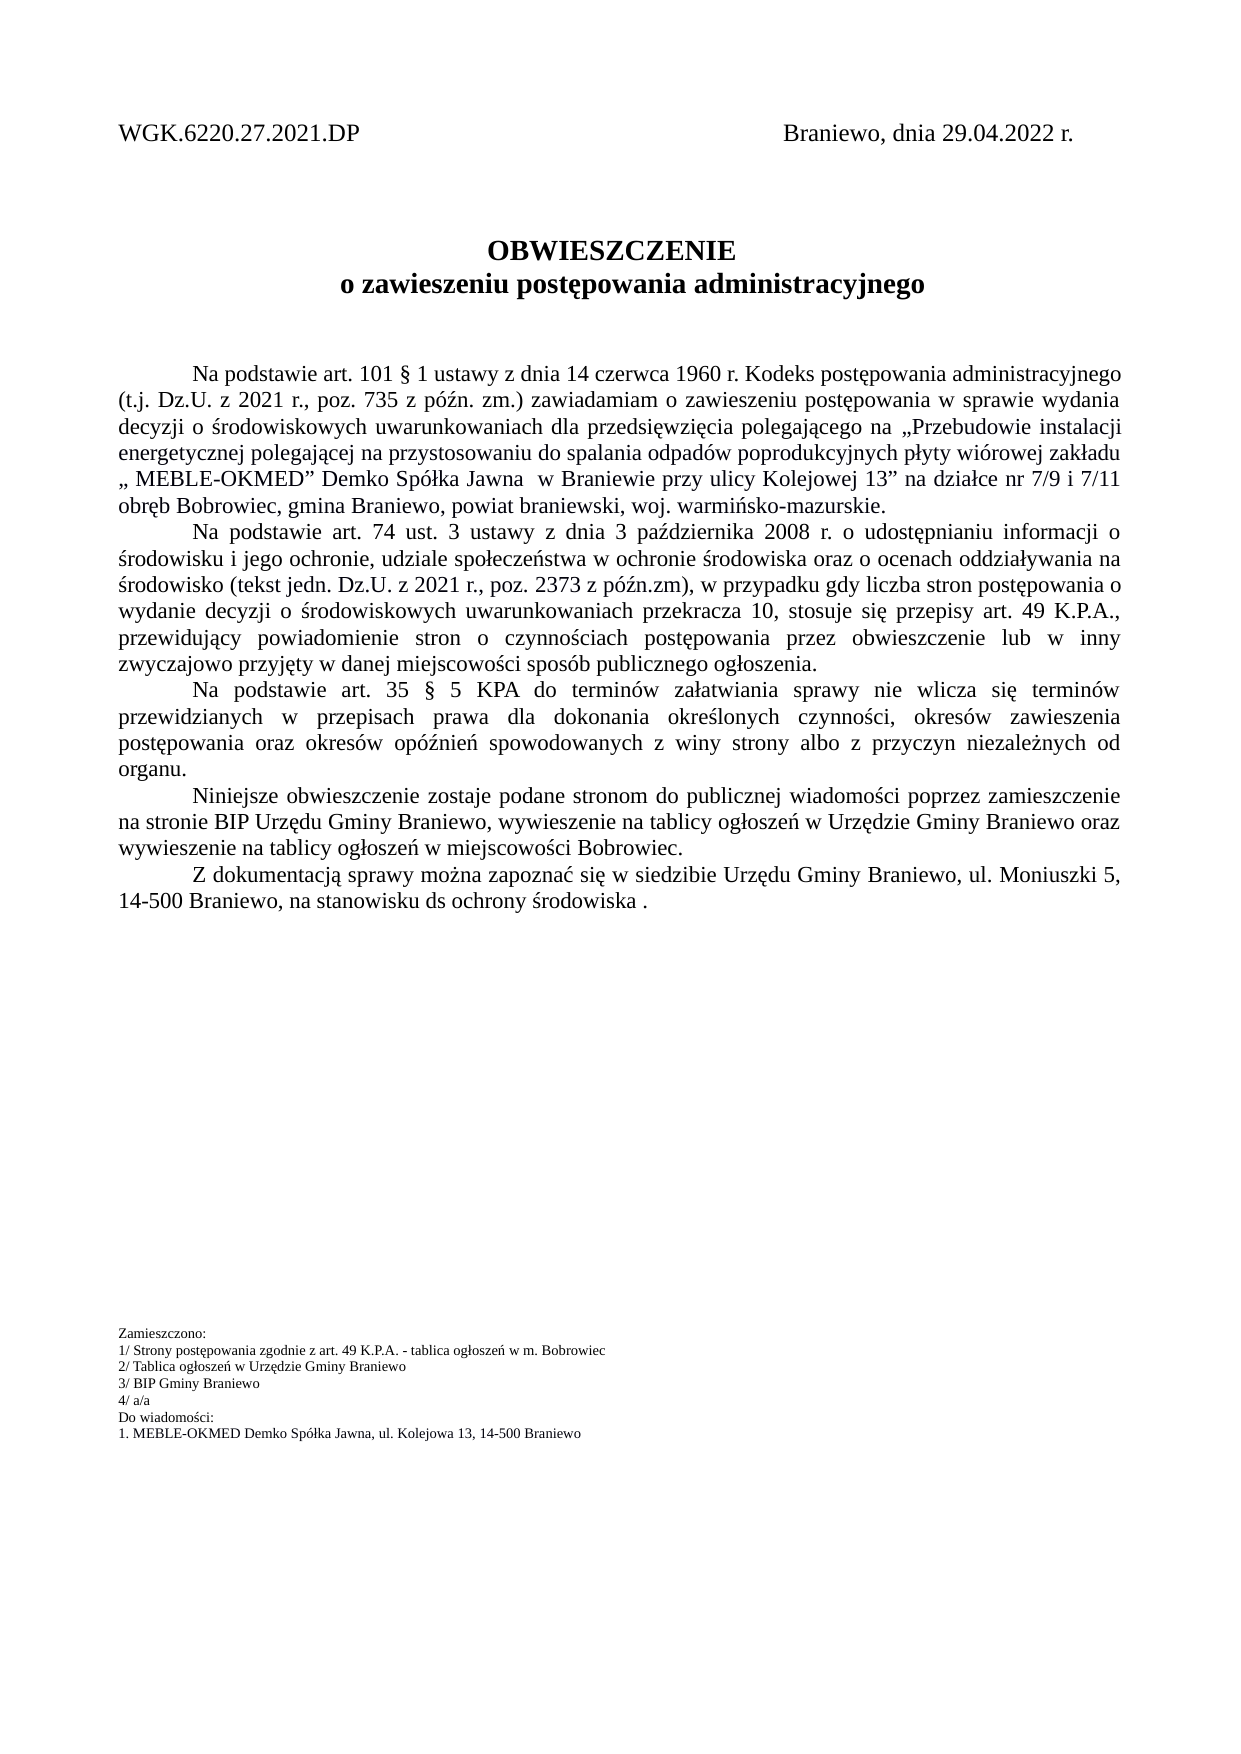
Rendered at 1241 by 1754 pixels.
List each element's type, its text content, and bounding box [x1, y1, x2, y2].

text Zamieszczono: [118, 1324, 1122, 1341]
text WGK.6220.27.2021.DP Braniewo, dnia 29.04.2022 r. [118, 118, 1122, 147]
text Na podstawie art. 101 § 1 ustawy z dnia 14 czerwca 1960 r. Kodeks postępowania administracyjnego (t.j. Dz.U. z 2021 r., poz. 735 z późn. zm.) zawiadamiam o zawieszeniu postępowania w sprawie wydania decyzji o środowiskowych uwarunkowaniach dla przedsięwzięcia polegającego na „Przebudowie instalacji energetycznej polegającej na przystosowaniu do spalania odpadów poprodukcyjnych płyty wiórowej zakładu „ MEBLE-OKMED” Demko Spółka Jawna w Braniewie przy ulicy Kolejowej 13” na działce nr 7/9 i 7/11 obręb Bobrowiec, gmina Braniewo, powiat braniewski, woj. warmińsko-mazurskie. [118, 360, 1122, 518]
text 3/ BIP Gminy Braniewo [118, 1375, 1122, 1392]
text Niniejsze obwieszczenie zostaje podane stronom do publicznej wiadomości poprzez zamieszczenie na stronie BIP Urzędu Gminy Braniewo, wywieszenie na tablicy ogłoszeń w Urzędzie Gminy Braniewo oraz wywieszenie na tablicy ogłoszeń w miejscowości Bobrowiec. [118, 782, 1122, 861]
text o zawieszeniu postępowania administracyjnego [118, 267, 1122, 300]
text Z dokumentacją sprawy można zapoznać się w siedzibie Urzędu Gminy Braniewo, ul. Moniuszki 5, 14-500 Braniewo, na stanowisku ds ochrony środowiska . [118, 861, 1122, 913]
text OBWIESZCZENIE [413, 233, 1122, 267]
text 4/ a/a [118, 1392, 1122, 1408]
text Do wiadomości: [118, 1408, 1122, 1425]
text Na podstawie art. 74 ust. 3 ustawy z dnia 3 października 2008 r. o udostępnianiu informacji o środowisku i jego ochronie, udziale społeczeństwa w ochronie środowiska oraz o ocenach oddziaływania na środowisko (tekst jedn. Dz.U. z 2021 r., poz. 2373 z późn.zm), w przypadku gdy liczba stron postępowania o wydanie decyzji o środowiskowych uwarunkowaniach przekracza 10, stosuje się przepisy art. 49 K.P.A., przewidujący powiadomienie stron o czynnościach postępowania przez obwieszczenie lub w inny zwyczajowo przyjęty w danej miejscowości sposób publicznego ogłoszenia. [118, 518, 1122, 676]
text 1. MEBLE-OKMED Demko Spółka Jawna, ul. Kolejowa 13, 14-500 Braniewo [118, 1425, 1122, 1442]
text Na podstawie art. 35 § 5 KPA do terminów załatwiania sprawy nie wlicza się terminów przewidzianych w przepisach prawa dla dokonania określonych czynności, okresów zawieszenia postępowania oraz okresów opóźnień spowodowanych z winy strony albo z przyczyn niezależnych od organu. [118, 676, 1122, 782]
text 1/ Strony postępowania zgodnie z art. 49 K.P.A. - tablica ogłoszeń w m. Bobrowiec [118, 1341, 1122, 1358]
text 2/ Tablica ogłoszeń w Urzędzie Gminy Braniewo [118, 1358, 1122, 1375]
